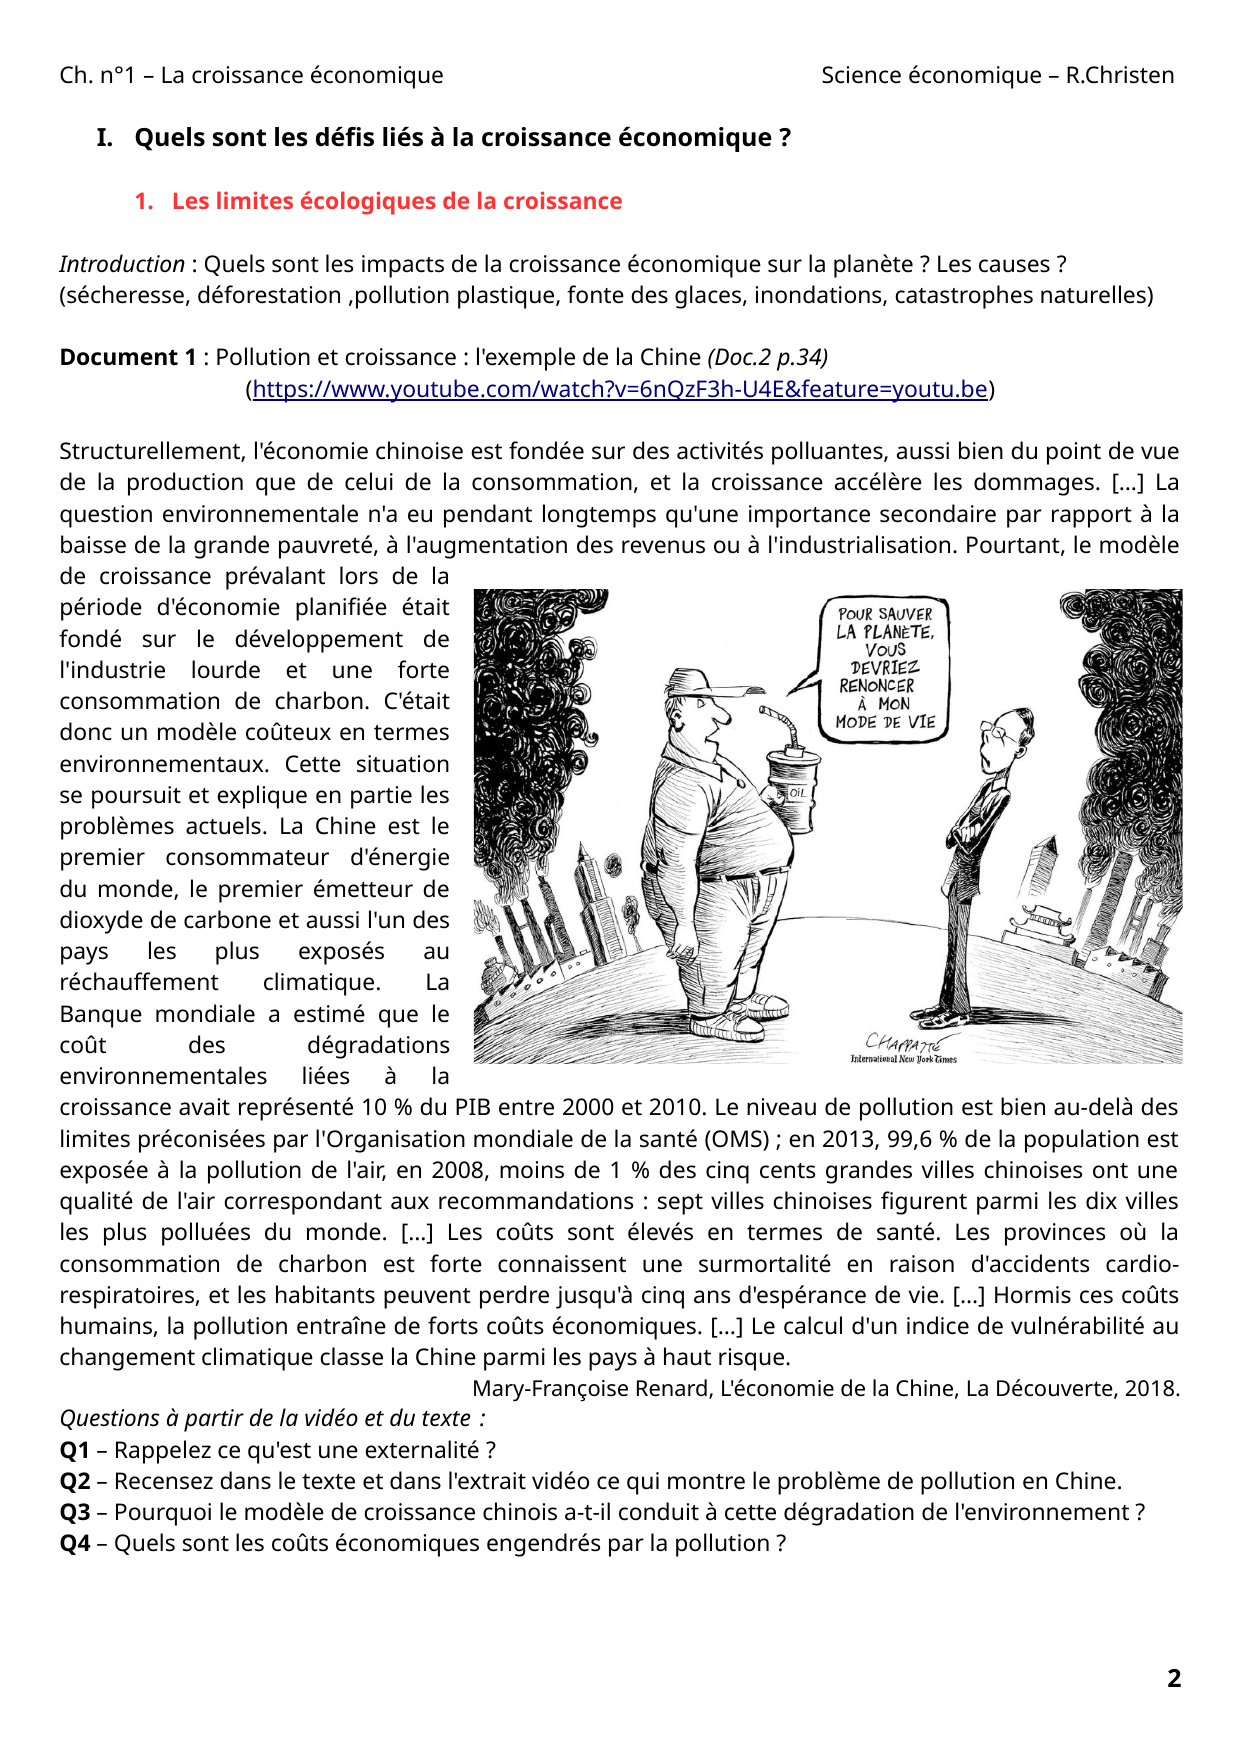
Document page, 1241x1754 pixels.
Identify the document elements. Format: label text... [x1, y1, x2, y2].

picture [473, 589, 1183, 1064]
text (https://www.youtube.com/watch?v=6nQzF3h-U4E&feature=youtu.be) [59, 373, 1181, 404]
text Structurellement, l'économie chinoise est fondée sur des activités polluantes, aussi bien du point de vue de la production que de celui de la consommation, et la croissance accélère les dommages. […] La question environnementale n'a eu pendant longtemps qu'une importance secondaire par rapport à la baisse de la grande pauvreté, à l'augmentation des revenus ou à l'industrialisation. Pourtant, le modèle de croissance prévalant lors de la période d'économie planifiée était fondé sur le développement de l'industrie lourde et une forte consommation de charbon. C'était donc un modèle coûteux en termes environnementaux. Cette situation se poursuit et explique en partie les problèmes actuels. La Chine est le premier consommateur d'énergie du monde, le premier émetteur de dioxyde de carbone et aussi l'un des pays les plus exposés au réchauffement climatique. La Banque mondiale a estimé que le coût des dégradations environnementales liées à la croissance avait représenté 10 % du PIB entre 2000 et 2010. Le niveau de pollution est bien au-delà des limites préconisées par l'Organisation mondiale de la santé (OMS) ; en 2013, 99,6 % de la population est exposée à la pollution de l'air, en 2008, moins de 1 % des cinq cents grandes villes chinoises ont une qualité de l'air correspondant aux recommandations : sept villes chinoises figurent parmi les dix villes les plus polluées du monde. […] Les coûts sont élevés en termes de santé. Les provinces où la consommation de charbon est forte connaissent une surmortalité en raison d'accidents cardio-respiratoires, et les habitants peuvent perdre jusqu'à cinq ans d'espérance de vie. […] Hormis ces coûts humains, la pollution entraîne de forts coûts économiques. […] Le calcul d'un indice de vulnérabilité au changement climatique classe la Chine parmi les pays à haut risque. [59, 435, 1181, 1373]
text Document 1 : Pollution et croissance : l'exemple de la Chine (Doc.2 p.34) [59, 341, 1181, 373]
text Mary-Françoise Renard, L'économie de la Chine, La Découverte, 2018. [59, 1373, 1181, 1402]
list Les limites écologiques de la croissance [134, 185, 1181, 216]
text Q4 – Quels sont les coûts économiques engendrés par la pollution ? [59, 1527, 1181, 1559]
text Q1 – Rappelez ce qu'est une externalité ? [59, 1434, 1181, 1465]
text Introduction : Quels sont les impacts de la croissance économique sur la planète ? Les causes ? [59, 248, 1181, 279]
text Questions à partir de la vidéo et du texte : [59, 1402, 1181, 1434]
text Q3 – Pourquoi le modèle de croissance chinois a-t-il conduit à cette dégradation de l'environnement ? [59, 1496, 1181, 1527]
list Quels sont les défis liés à la croissance économique ? [97, 120, 1181, 154]
text (sécheresse, déforestation ,pollution plastique, fonte des glaces, inondations, catastrophes naturelles) [59, 279, 1181, 310]
text Q2 – Recensez dans le texte et dans l'extrait vidéo ce qui montre le problème de pollution en Chine. [59, 1465, 1181, 1496]
